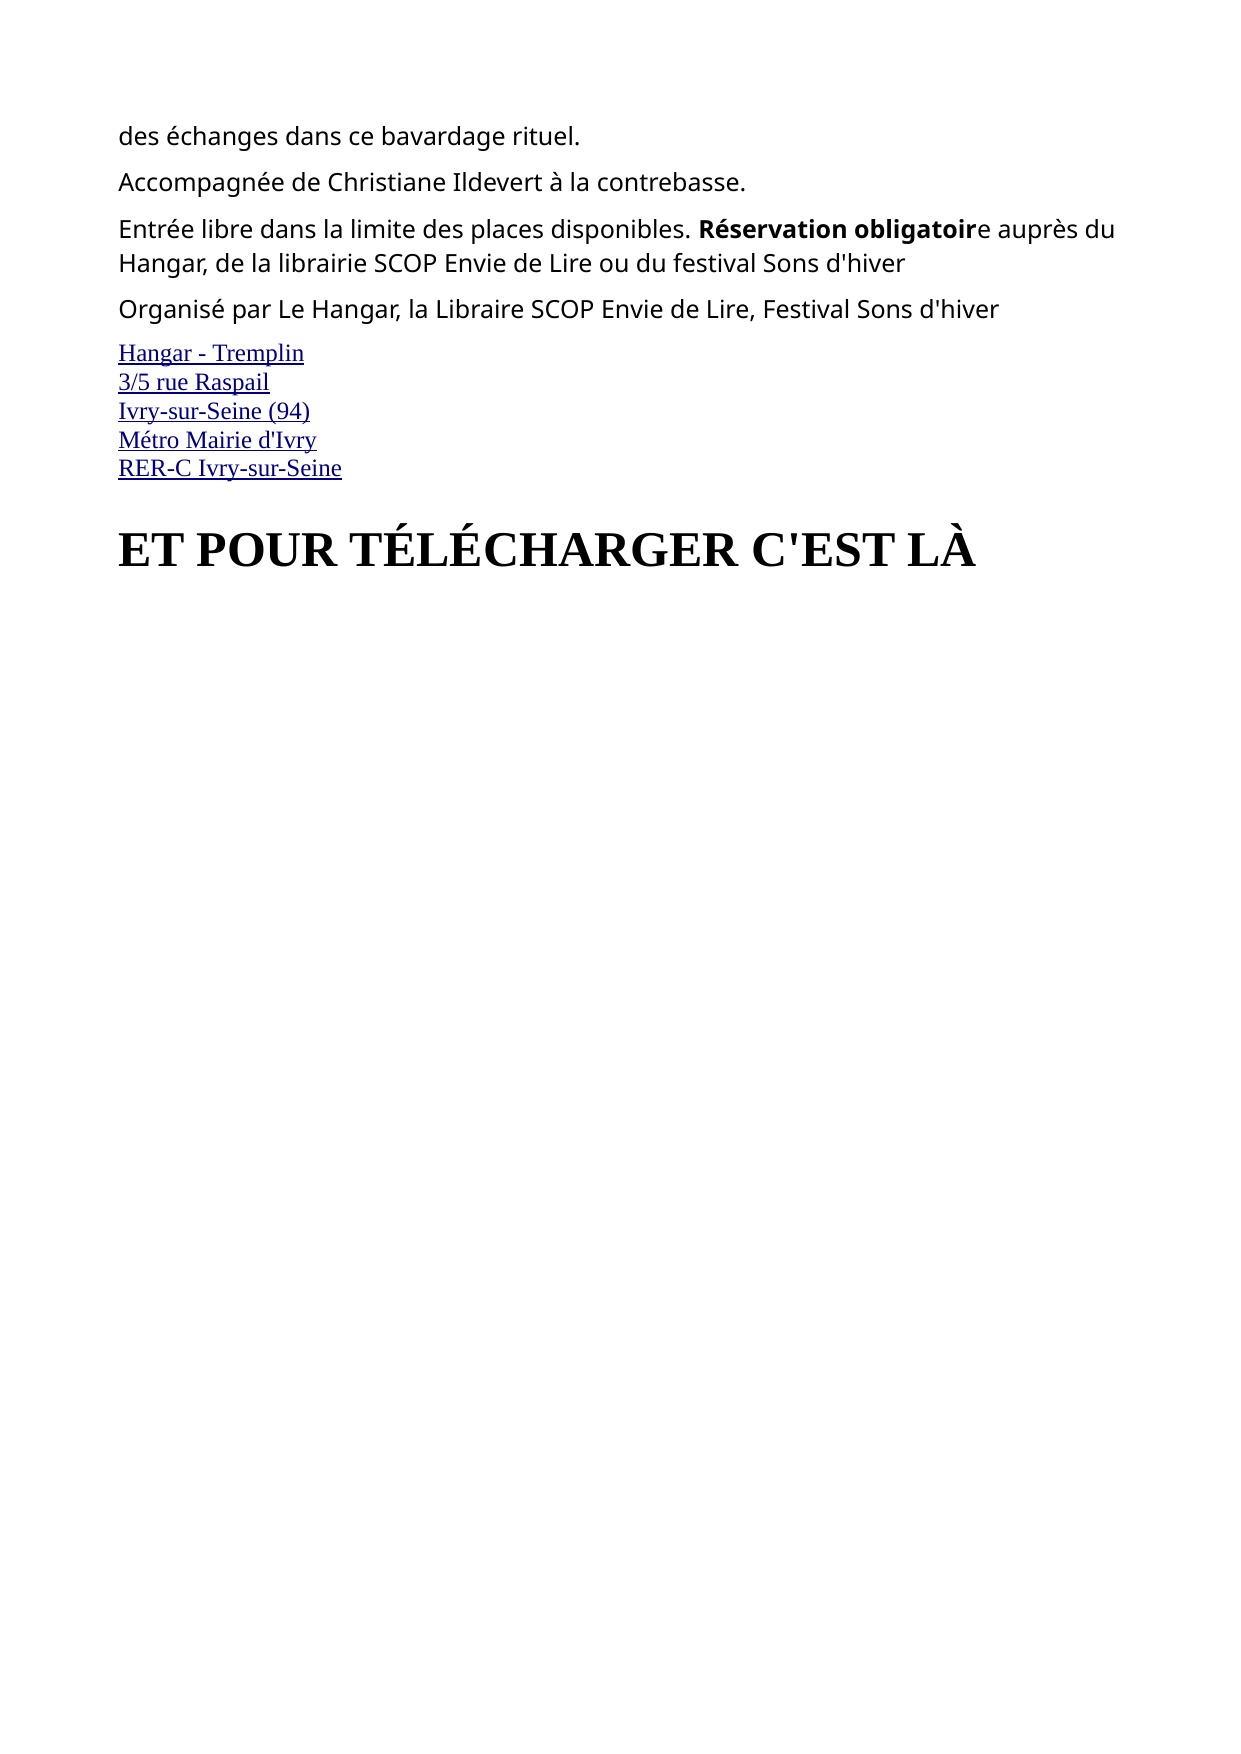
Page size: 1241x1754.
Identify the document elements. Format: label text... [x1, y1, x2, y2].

text Accompagnée de Christiane Ildevert à la contrebasse. [118, 165, 1122, 199]
subtitle ET POUR TÉLÉCHARGER C'EST LÀ [118, 520, 1122, 577]
text des échanges dans ce bavardage rituel. [118, 118, 1122, 152]
text Entrée libre dans la limite des places disponibles. Réservation obligatoire auprès du Hangar, de la librairie SCOP Envie de Lire ou du festival Sons d'hiver [118, 211, 1122, 279]
text Organisé par Le Hangar, la Libraire SCOP Envie de Lire, Festival Sons d'hiver [118, 292, 1122, 326]
text Hangar - Tremplin 3/5 rue Raspail Ivry-sur-Seine (94) Métro Mairie d'Ivry RER-C Ivry-sur-Seine [118, 338, 1122, 482]
